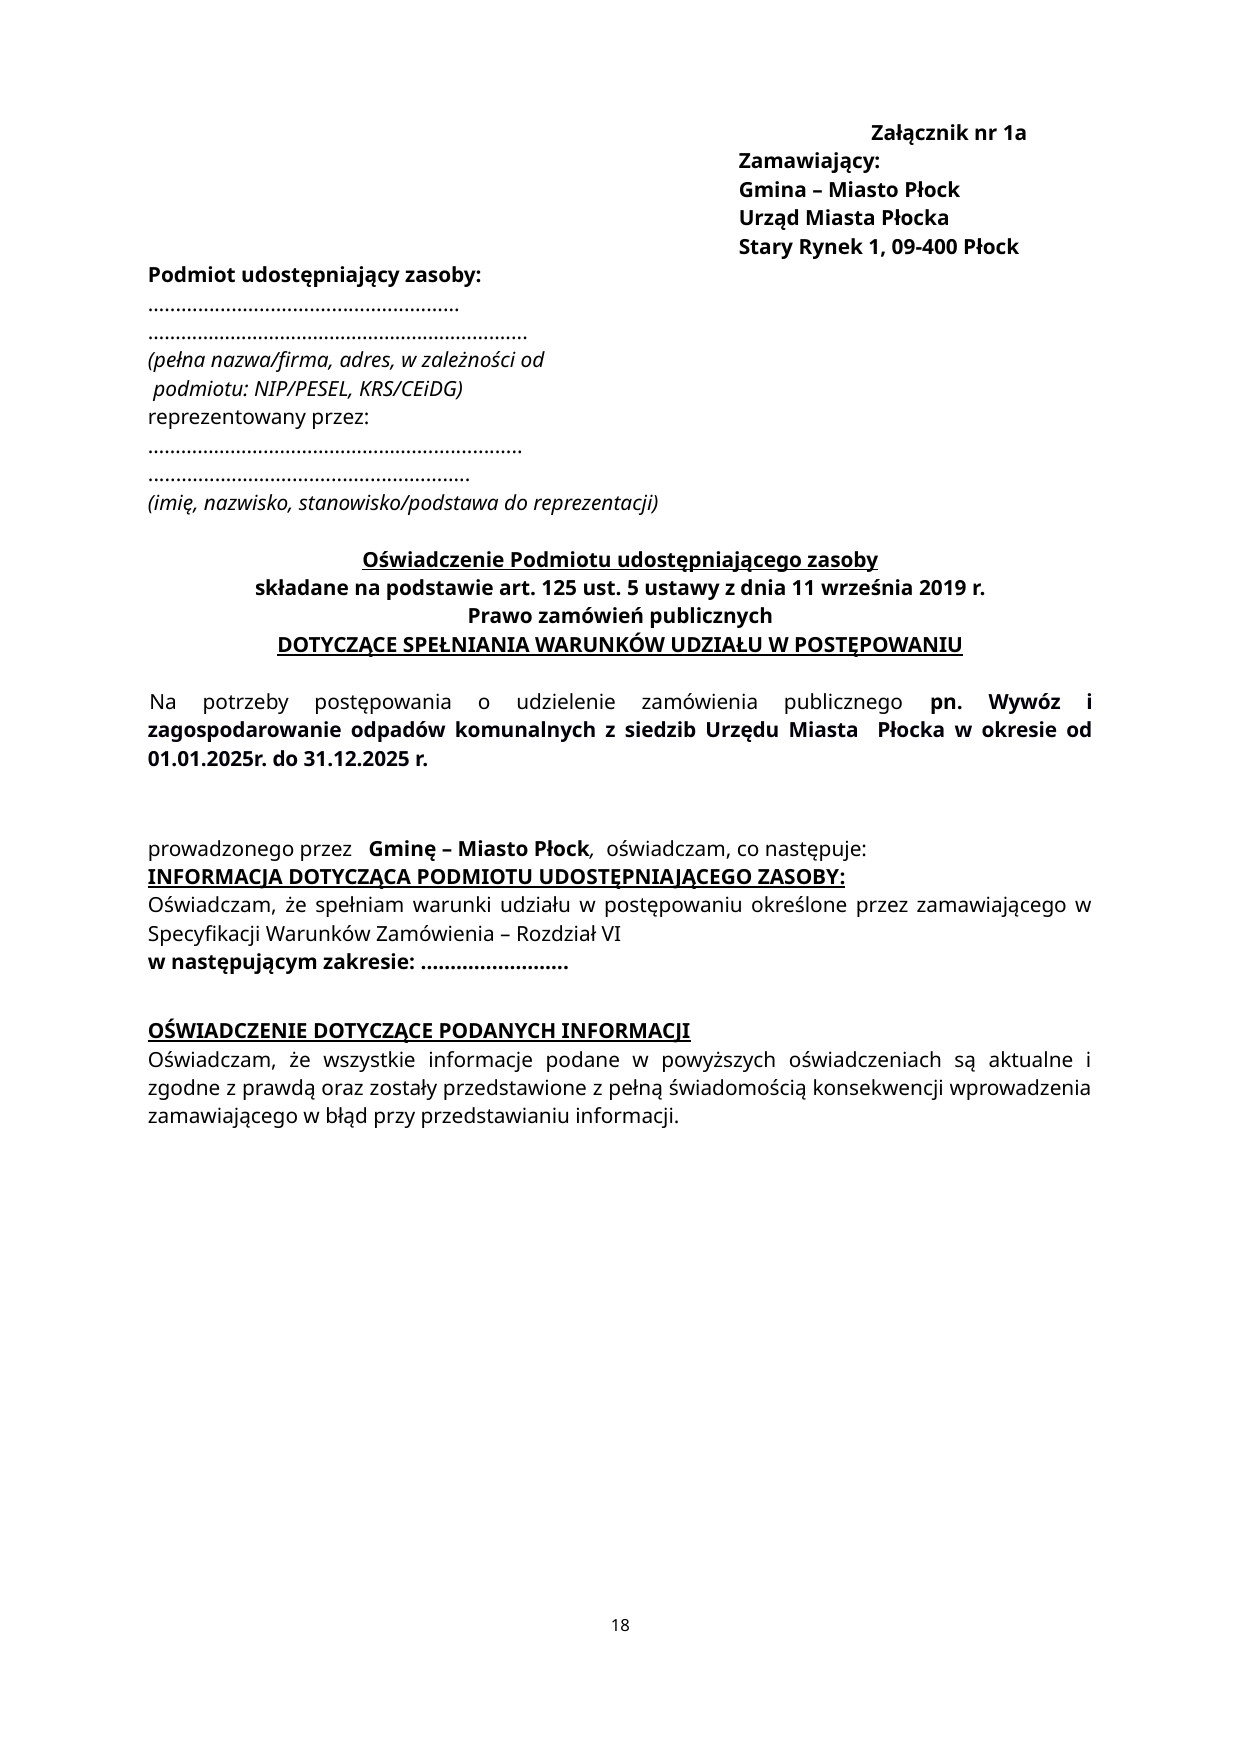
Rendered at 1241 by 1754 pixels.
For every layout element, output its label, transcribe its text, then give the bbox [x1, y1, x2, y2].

text OŚWIADCZENIE DOTYCZĄCE PODANYCH INFORMACJI [148, 1016, 1093, 1045]
text składane na podstawie art. 125 ust. 5 ustawy z dnia 11 września 2019 r. [148, 573, 1093, 602]
text w następującym zakresie: ……………………. [148, 947, 1093, 976]
text .............……….................................... [148, 459, 1093, 488]
text …………………………………………………............ [148, 317, 1093, 346]
text Na potrzeby postępowania o udzielenie zamówienia publicznego pn. Wywóz i zagospodarowanie odpadów komunalnych z siedzib Urzędu Miasta Płocka w okresie od 01.01.2025r. do 31.12.2025 r. [148, 687, 1093, 772]
text reprezentowany przez: [148, 402, 1093, 431]
text Gmina – Miasto Płock [148, 175, 1093, 203]
text podmiotu: NIP/PESEL, KRS/CEiDG) [148, 374, 1093, 402]
text (pełna nazwa/firma, adres, w zależności od [148, 346, 1093, 374]
text prowadzonego przez Gminę – Miasto Płock, oświadczam, co następuje: [148, 834, 1093, 862]
text Stary Rynek 1, 09-400 Płock [148, 232, 1093, 260]
text Prawo zamówień publicznych [148, 602, 1093, 630]
text Urząd Miasta Płocka [148, 203, 1093, 232]
text …..................................................... [148, 289, 1093, 317]
text Oświadczam, że spełniam warunki udziału w postępowaniu określone przez zamawiającego w Specyfikacji Warunków Zamówienia – Rozdział VI [148, 891, 1093, 947]
text Oświadczenie Podmiotu udostępniającego zasoby [148, 545, 1093, 573]
text (imię, nazwisko, stanowisko/podstawa do reprezentacji) [148, 488, 1093, 516]
text ……………………………………………................. [148, 431, 1093, 459]
text DOTYCZĄCE SPEŁNIANIA WARUNKÓW UDZIAŁU W POSTĘPOWANIU [148, 630, 1093, 658]
text Podmiot udostępniający zasoby: [148, 260, 1093, 289]
text INFORMACJA DOTYCZĄCA PODMIOTU UDOSTĘPNIAJĄCEGO ZASOBY: [148, 862, 1093, 891]
text Zamawiający: [148, 147, 1093, 175]
text Oświadczam, że wszystkie informacje podane w powyższych oświadczeniach są aktualne i zgodne z prawdą oraz zostały przedstawione z pełną świadomością konsekwencji wprowadzenia zamawiającego w błąd przy przedstawianiu informacji. [148, 1045, 1093, 1130]
text Załącznik nr 1a [148, 118, 1093, 147]
